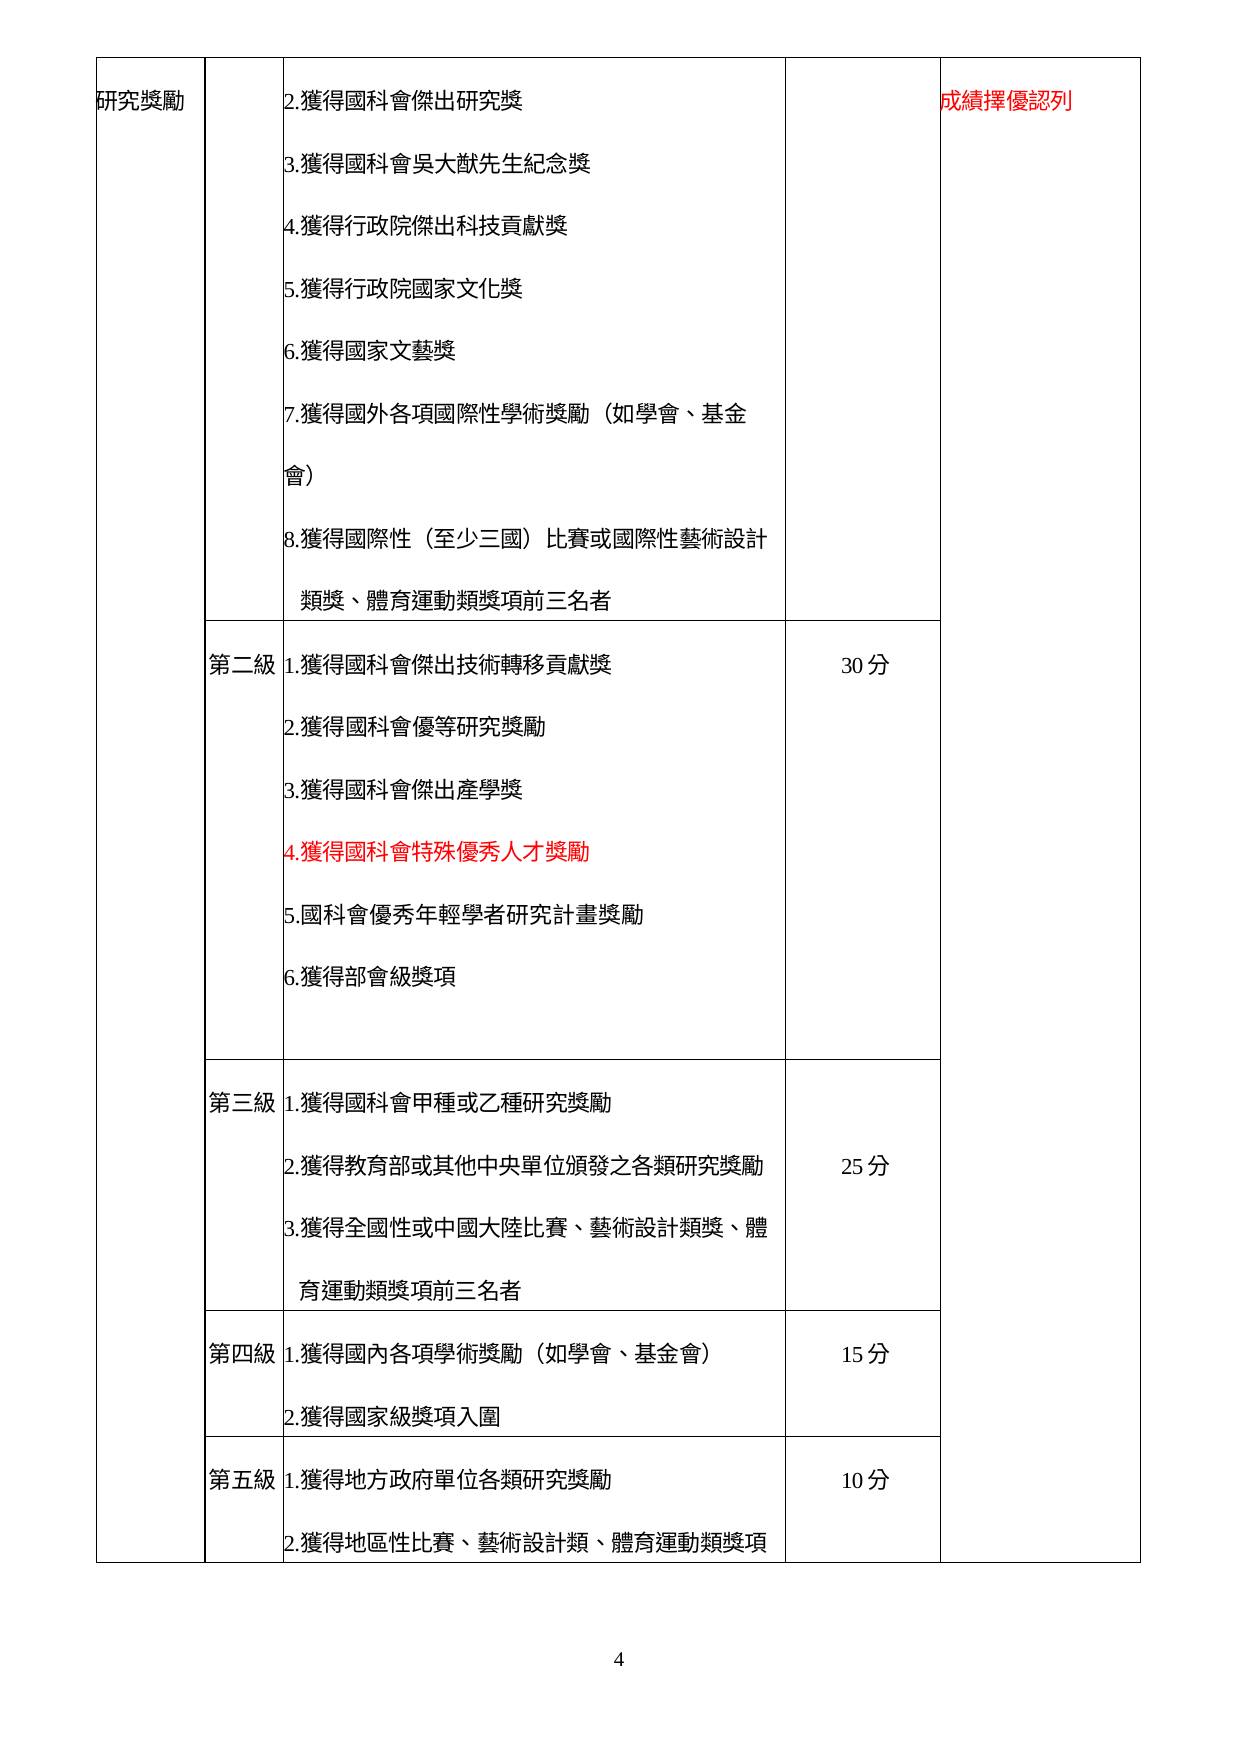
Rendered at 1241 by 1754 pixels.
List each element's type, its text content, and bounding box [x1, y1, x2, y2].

table_cell 1.獲得國科會傑出技術轉移貢獻獎 2.獲得國科會優等研究獎勵 3.獲得國科會傑出產學獎 4.獲得國科會特殊優秀人才獎勵 5.國科會優秀年輕學者研究計畫獎勵 6.獲得部會級獎項 [284, 621, 785, 1059]
table_cell 15分 [786, 1311, 940, 1436]
table_cell 30分 [786, 621, 940, 1059]
table_cell [206, 58, 283, 620]
table_cell 1.獲得地方政府單位各類研究獎勵 2.獲得地區性比賽、藝術設計類、體育運動類獎項 [284, 1437, 785, 1562]
table_cell 第五級 [206, 1437, 283, 1562]
table_cell 1.獲得國科會甲種或乙種研究獎勵 2.獲得教育部或其他中央單位頒發之各類研究獎勵 3.獲得全國性或中國大陸比賽、藝術設計類獎、體育運動類獎項前三名者 [284, 1060, 785, 1310]
table_cell 25分 [786, 1060, 940, 1310]
table_cell 成績擇優認列 [941, 58, 1140, 1562]
table_cell 第三級 [206, 1060, 283, 1310]
table_cell 10分 [786, 1437, 940, 1562]
table_cell 第二級 [206, 621, 283, 1059]
table_cell 1.獲得國內各項學術獎勵（如學會、基金會） 2.獲得國家級獎項入圍 [284, 1311, 785, 1436]
table_cell 研究獎勵 [97, 58, 204, 1562]
table_cell [786, 58, 940, 620]
table_cell 第四級 [206, 1311, 283, 1436]
table_cell 2.獲得國科會傑出研究獎 3.獲得國科會吳大猷先生紀念獎 4.獲得行政院傑出科技貢獻獎 5.獲得行政院國家文化獎 6.獲得國家文藝獎 7.獲得國外各項國際性學術獎勵（如學會、基金會） 8.獲得國際性（至少三國）比賽或國際性藝術設計類獎、體育運動類獎項前三名者 [284, 58, 785, 620]
